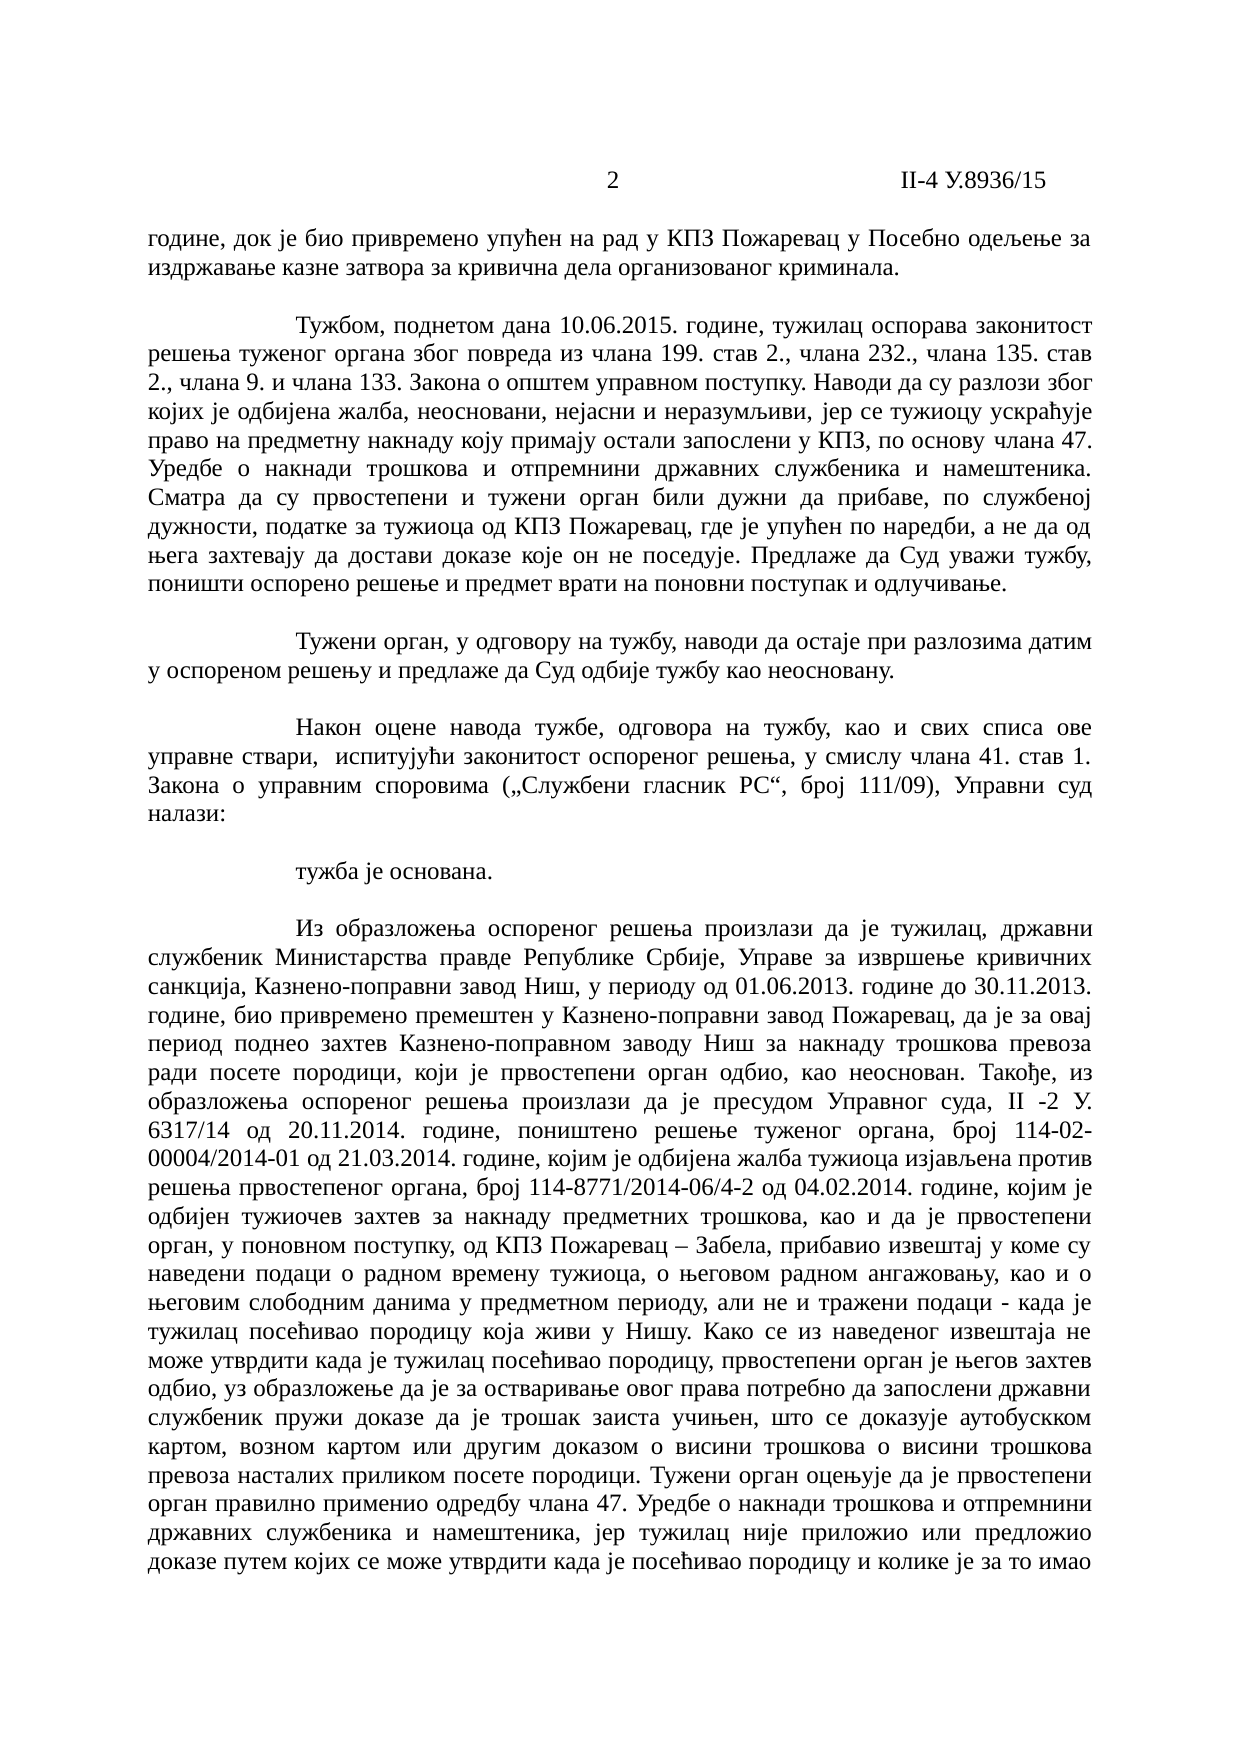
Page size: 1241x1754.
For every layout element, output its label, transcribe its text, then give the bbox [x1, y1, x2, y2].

text Из образложења оспореног решења произлази да је тужилац, државни службеник Министарства правде Републике Србије, Управе за извршење кривичних санкција, Казнено-поправни завод Ниш, у периоду од 01.06.2013. године до 30.11.2013. године, био привремено премештен у Казнено-поправни завод Пожаревац, да је за овај период поднео захтев Казнено-поправном заводу Ниш за накнаду трошкова превоза ради посете породици, који је првостепени орган одбио, као неоснован. Такође, из образложења оспореног решења произлази да је пресудом Управног суда, II -2 У. 6317/14 од 20.11.2014. године, поништено решење туженог органа, број 114-02-00004/2014-01 од 21.03.2014. године, којим је одбијена жалба тужиоца изјављена против решења првостепеног органа, број 114-8771/2014-06/4-2 од 04.02.2014. године, којим је одбијен тужиочев захтев за накнаду предметних трошкова, као и да је првостепени орган, у поновном поступку, од КПЗ Пожаревац – Забела, прибавио извештај у коме су наведени подаци о радном времену тужиоца, о његовом радном ангажовању, као и о његовим слободним данима у предметном периоду, али не и тражени подаци - када је тужилац посећивао породицу која живи у Нишу. Како се из наведеног извештаја не може утврдити када је тужилац посећивао породицу, првостепени орган је његов захтев одбио, уз образложење да је за остваривање овог права потребно да запослени државни службеник пружи доказе да је трошак заиста учињен, што се доказује аутобускком картом, возном картом или другим доказом о висини трошкова о висини трошкова превоза насталих приликом посете породици. Тужени орган оцењује да је првостепени орган правилно применио одредбу члана 47. Уредбе о накнади трошкова и отпремнини државних службеника и намештеника, јер тужилац није приложио или предложио доказе путем којих се може утврдити када је посећивао породицу и колике је за то имао [148, 913, 1093, 1575]
text Тужени орган, у одговору на тужбу, наводи да остаје при разлозима датим у оспореном решењу и предлаже да Суд одбије тужбу као неосновану. [148, 626, 1093, 683]
text Тужбом, поднетом дана 10.06.2015. године, тужилац оспорава законитост решења туженог органа због повреда из члана 199. став 2., члана 232., члана 135. став 2., члана 9. и члана 133. Закона о општем управном поступку. Наводи да су разлози због којих је одбијена жалба, неосновани, нејасни и неразумљиви, јер се тужиоцу ускраћује право на предметну накнаду коју примају остали запослени у КПЗ, по основу члана 47. Уредбе о накнади трошкова и отпремнини државних службеника и намештеника. Сматра да су првостепени и тужени орган били дужни да прибаве, по службеној дужности, податке за тужиоца од КПЗ Пожаревац, где је упућен по наредби, а не да од њега захтевају да достави доказе које он не поседује. Предлаже да Суд уважи тужбу, поништи оспорено решење и предмет врати на поновни поступак и одлучивање. [148, 310, 1093, 597]
text године, док је био привремено упућен на рад у КПЗ Пожаревац у Посебно одељење за издржавање казне затвора за кривична дела организованог криминала. [148, 223, 1093, 281]
text тужба је основана. [148, 856, 1093, 885]
text Након оцене навода тужбе, одговора на тужбу, као и свих списа ове управне ствари, испитујући законитост оспореног решења, у смислу члана 41. став 1. Закона о управним споровима („Службени гласник РС“, број 111/09), Управни суд налази: [148, 712, 1093, 827]
